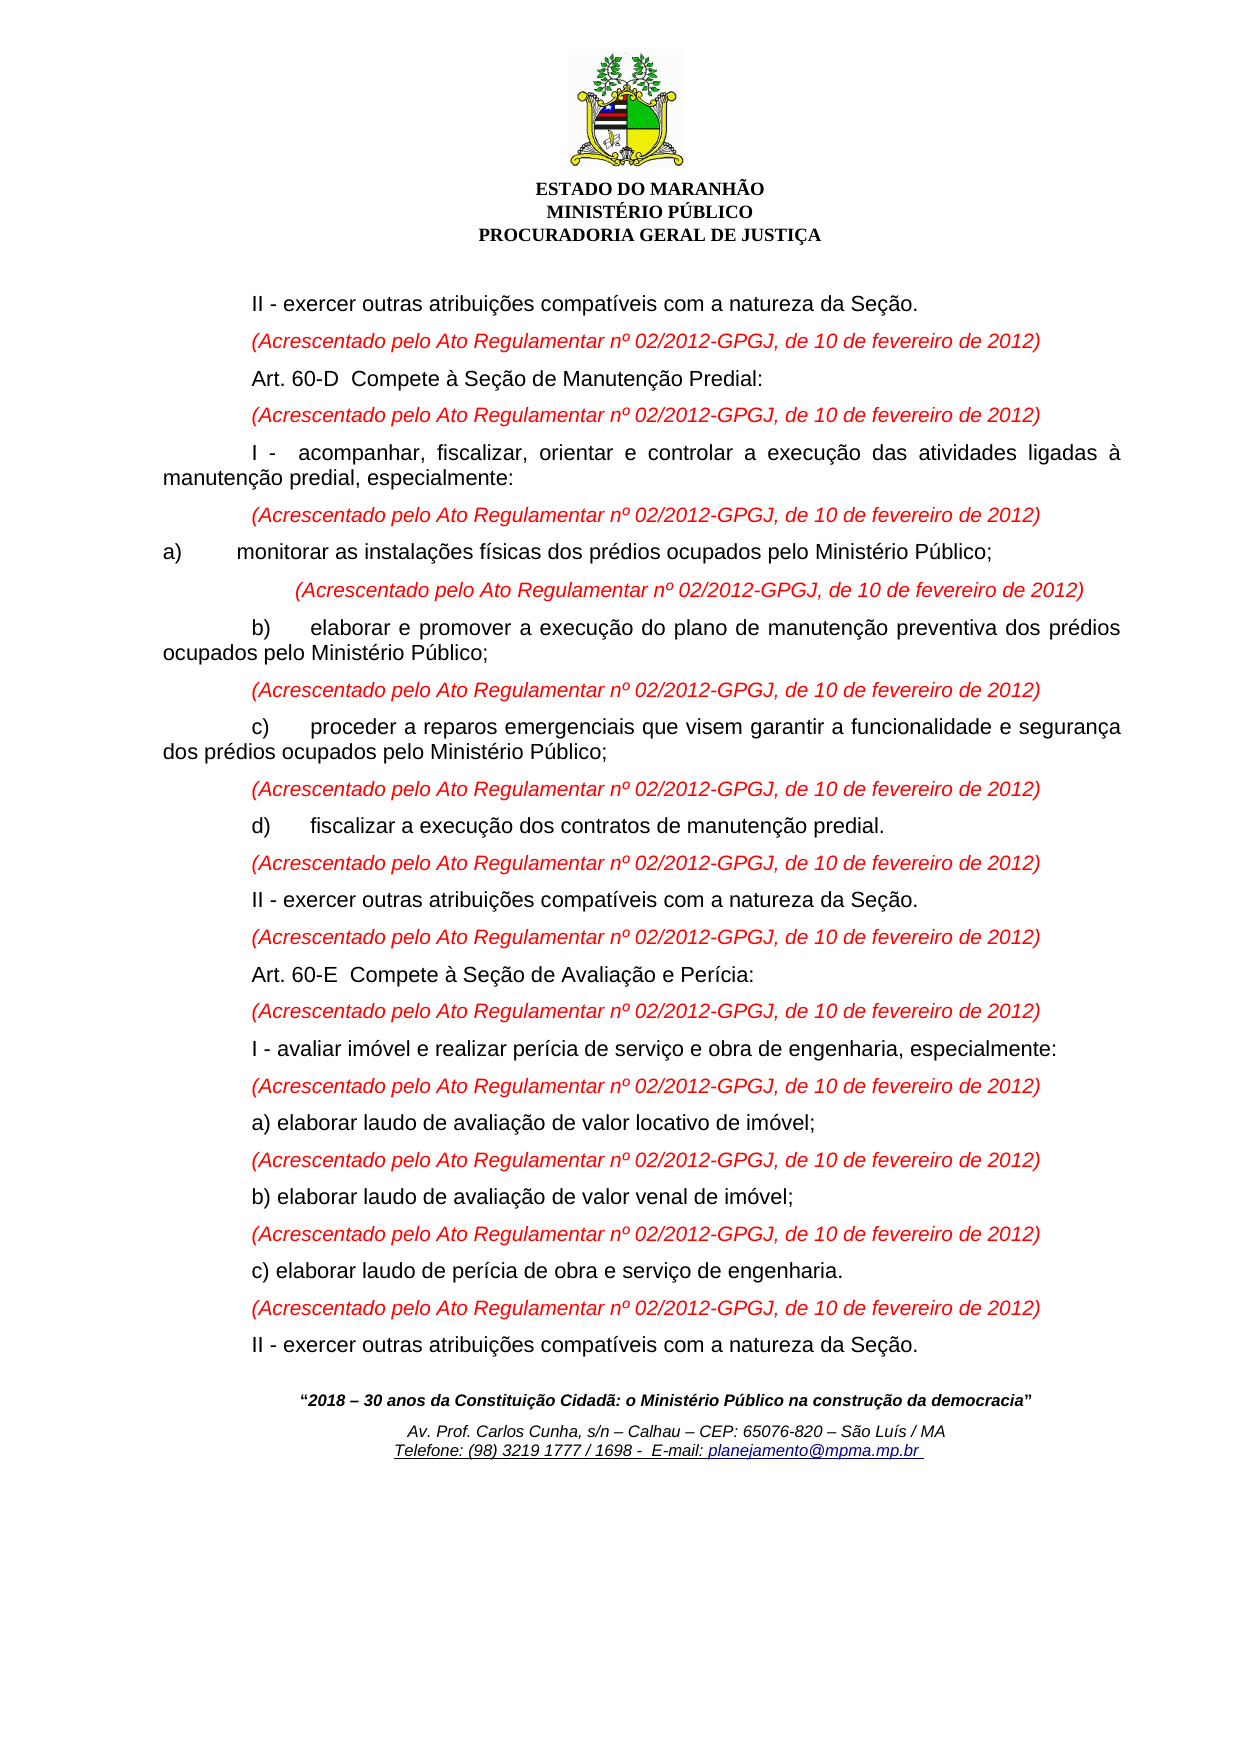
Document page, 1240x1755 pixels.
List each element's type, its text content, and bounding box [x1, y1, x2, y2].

text I - avaliar imóvel e realizar perícia de serviço e obra de engenharia, especialmente: [163, 1036, 1122, 1061]
text c) elaborar laudo de perícia de obra e serviço de engenharia. [163, 1258, 1121, 1283]
text b) elaborar laudo de avaliação de valor venal de imóvel; [163, 1184, 1121, 1209]
text a) elaborar laudo de avaliação de valor locativo de imóvel; [163, 1110, 1121, 1135]
text (Acrescentado pelo Ato Regulamentar nº 02/2012-GPGJ, de 10 de fevereiro de 2012) [163, 1222, 1121, 1246]
text (Acrescentado pelo Ato Regulamentar nº 02/2012-GPGJ, de 10 de fevereiro de 2012) [163, 1073, 1121, 1097]
text (Acrescentado pelo Ato Regulamentar nº 02/2012-GPGJ, de 10 de fevereiro de 2012) [163, 403, 1121, 427]
text Art. 60-D Compete à Seção de Manutenção Predial: [163, 366, 1121, 391]
text (Acrescentado pelo Ato Regulamentar nº 02/2012-GPGJ, de 10 de fevereiro de 2012) [163, 329, 1121, 353]
text (Acrescentado pelo Ato Regulamentar nº 02/2012-GPGJ, de 10 de fevereiro de 2012) [163, 1148, 1121, 1172]
text (Acrescentado pelo Ato Regulamentar nº 02/2012-GPGJ, de 10 de fevereiro de 2012) [163, 851, 1121, 875]
text II - exercer outras atribuições compatíveis com a natureza da Seção. [163, 291, 1121, 317]
list monitorar as instalações físicas dos prédios ocupados pelo Ministério Público; [163, 539, 1110, 564]
text (Acrescentado pelo Ato Regulamentar nº 02/2012-GPGJ, de 10 de fevereiro de 2012) [163, 677, 1121, 701]
list (Acrescentado pelo Ato Regulamentar nº 02/2012-GPGJ, de 10 de fevereiro de 2012) [289, 577, 1110, 602]
text II - exercer outras atribuições compatíveis com a natureza da Seção. [163, 887, 1121, 913]
text (Acrescentado pelo Ato Regulamentar nº 02/2012-GPGJ, de 10 de fevereiro de 2012) [163, 925, 1121, 949]
text (Acrescentado pelo Ato Regulamentar nº 02/2012-GPGJ, de 10 de fevereiro de 2012) [163, 1296, 1121, 1320]
list elaborar e promover a execução do plano de manutenção preventiva dos prédios ocupados pelo Ministério Público; [163, 614, 1122, 665]
text (Acrescentado pelo Ato Regulamentar nº 02/2012-GPGJ, de 10 de fevereiro de 2012) [163, 777, 1121, 801]
list fiscalizar a execução dos contratos de manutenção predial. [163, 813, 1122, 838]
text Art. 60-E Compete à Seção de Avaliação e Perícia: [163, 962, 1121, 987]
text (Acrescentado pelo Ato Regulamentar nº 02/2012-GPGJ, de 10 de fevereiro de 2012) [163, 999, 1121, 1023]
text II - exercer outras atribuições compatíveis com a natureza da Seção. [163, 1332, 1121, 1358]
text (Acrescentado pelo Ato Regulamentar nº 02/2012-GPGJ, de 10 de fevereiro de 2012) [163, 503, 1110, 527]
list proceder a reparos emergenciais que visem garantir a funcionalidade e segurança dos prédios ocupados pelo Ministério Público; [163, 714, 1122, 764]
text I - acompanhar, fiscalizar, orientar e controlar a execução das atividades ligadas à manutenção predial, especialmente: [163, 440, 1122, 490]
